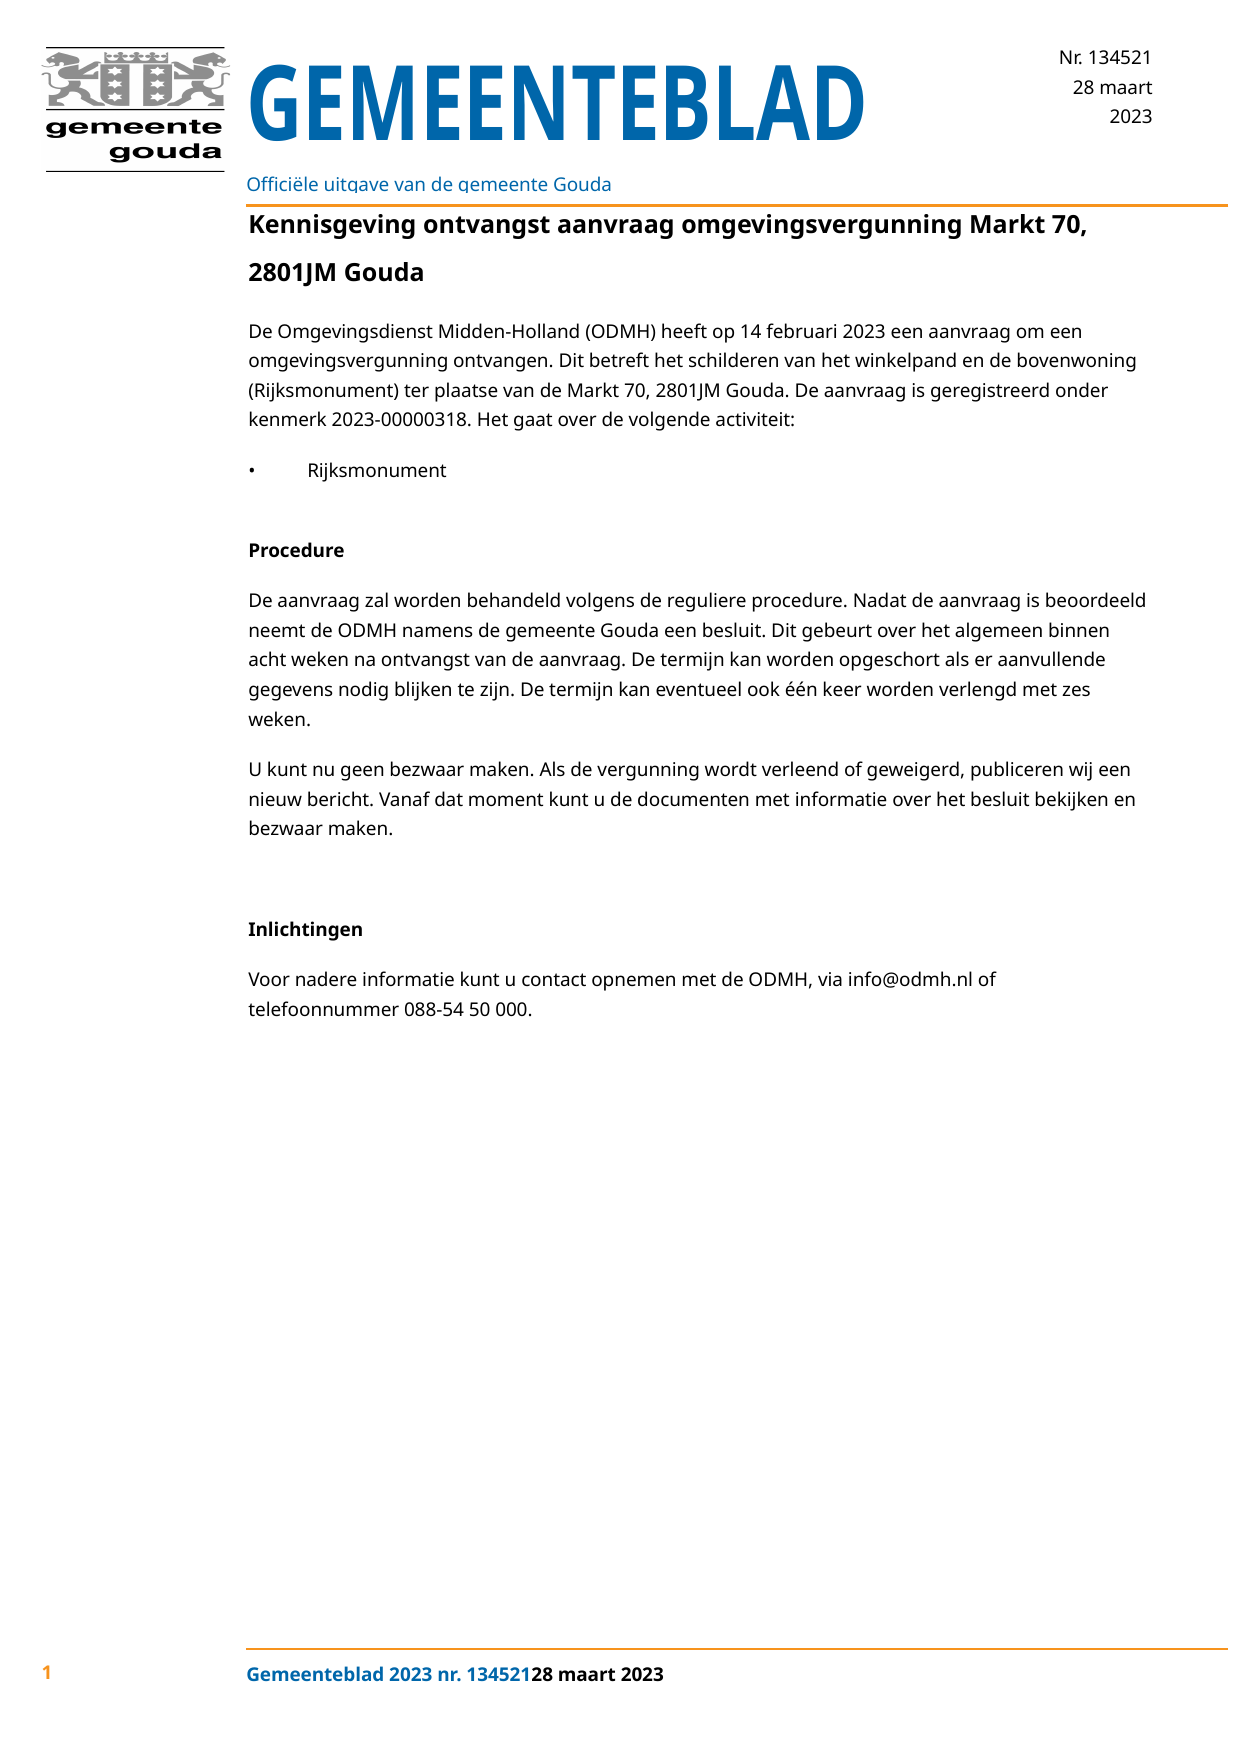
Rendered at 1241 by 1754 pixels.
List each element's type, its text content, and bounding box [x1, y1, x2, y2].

text De Omgevingsdienst Midden-Holland (ODMH) heeft op 14 februari 2023 een aanvraag om een omgevingsvergunning ontvangen. Dit betreft het schilderen van het winkelpand en de bovenwoning (Rijksmonument) ter plaatse van de Markt 70, 2801JM Gouda. De aanvraag is geregistreerd onder kenmerk 2023-00000318. Het gaat over de volgende activiteit: [248, 318, 1152, 432]
text Kennisgeving ontvangst aanvraag omgevingsvergunning Markt 70, 2801JM Gouda [248, 207, 1152, 288]
text U kunt nu geen bezwaar maken. Als de vergunning wordt verleend of geweigerd, publiceren wij een nieuw bericht. Vanaf dat moment kunt u de documenten met informatie over het besluit bekijken en bezwaar maken. [248, 756, 1152, 841]
text De aanvraag zal worden behandeld volgens de reguliere procedure. Nadat de aanvraag is beoordeeld neemt de ODMH namens de gemeente Gouda een besluit. Dit gebeurt over het algemeen binnen acht weken na ontvangst van de aanvraag. De termijn kan worden opgeschort als er aanvullende gegevens nodig blijken te zijn. De termijn kan eventueel ook één keer worden verlengd met zes weken. [248, 587, 1152, 732]
list Rijksmonument [248, 457, 1152, 483]
text Voor nadere informatie kunt u contact opnemen met de ODMH, via info@odmh.nl of telefoonnummer 088-54 50 000. [248, 967, 1152, 1022]
text Procedure [248, 537, 1152, 563]
picture [41, 47, 231, 172]
text Inlichtingen [248, 916, 1152, 942]
